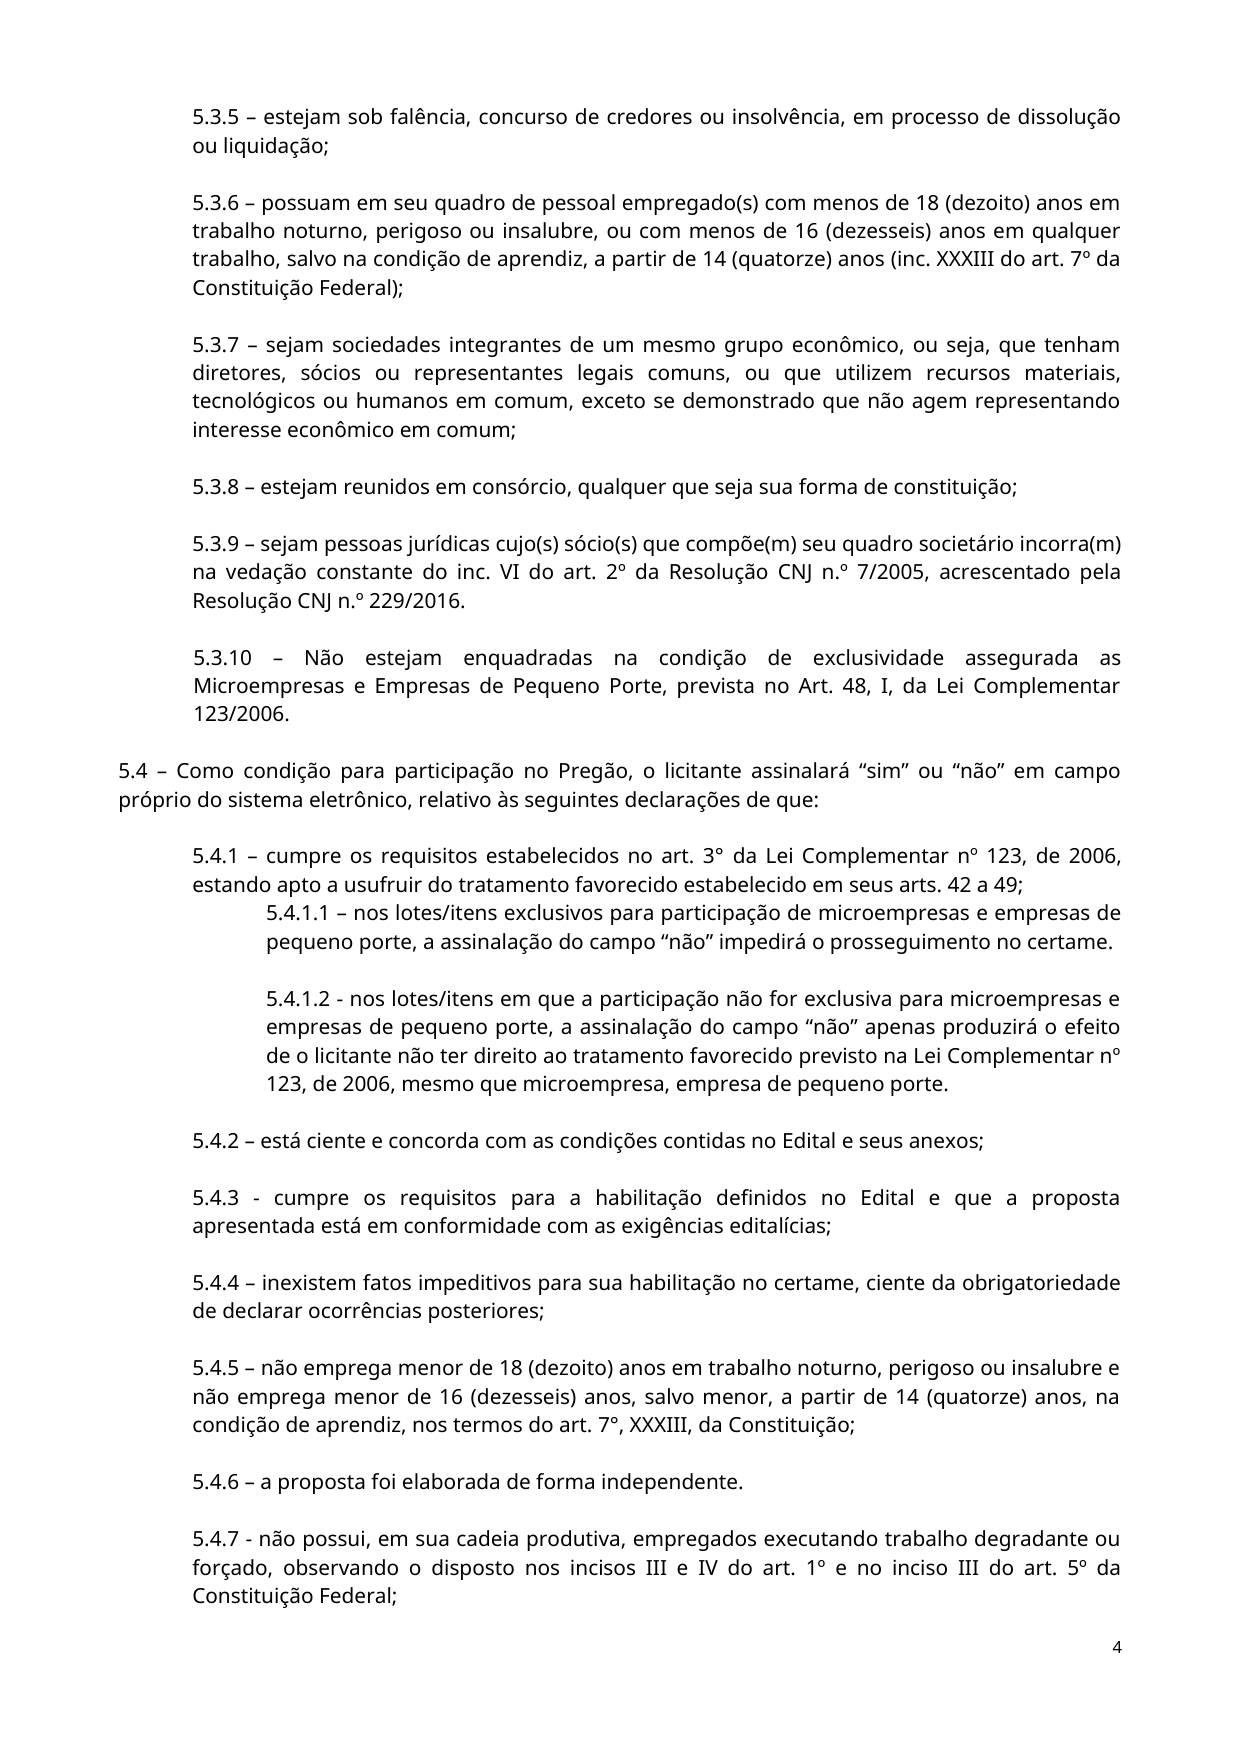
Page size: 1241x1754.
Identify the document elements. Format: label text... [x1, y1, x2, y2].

text 5.3.6 – possuam em seu quadro de pessoal empregado(s) com menos de 18 (dezoito) anos em trabalho noturno, perigoso ou insalubre, ou com menos de 16 (dezesseis) anos em qualquer trabalho, salvo na condição de aprendiz, a partir de 14 (quatorze) anos (inc. XXXIII do art. 7º da Constituição Federal); [192, 188, 1122, 301]
text 5.3.8 – estejam reunidos em consórcio, qualquer que seja sua forma de constituição; [192, 472, 1122, 500]
text 5.4.2 – está ciente e concorda com as condições contidas no Edital e seus anexos; [192, 1126, 1122, 1154]
text 5.4.1 – cumpre os requisitos estabelecidos no art. 3° da Lei Complementar nº 123, de 2006, estando apto a usufruir do tratamento favorecido estabelecido em seus arts. 42 a 49; [192, 842, 1122, 898]
text 5.4.6 – a proposta foi elaborada de forma independente. [192, 1467, 1122, 1496]
text 5.4.3 - cumpre os requisitos para a habilitação definidos no Edital e que a proposta apresentada está em conformidade com as exigências editalícias; [192, 1183, 1122, 1240]
text 5.4.1.1 – nos lotes/itens exclusivos para participação de microempresas e empresas de pequeno porte, a assinalação do campo “não” impedirá o prosseguimento no certame. [266, 898, 1122, 955]
text 5.4.1.2 - nos lotes/itens em que a participação não for exclusiva para microempresas e empresas de pequeno porte, a assinalação do campo “não” apenas produzirá o efeito de o licitante não ter direito ao tratamento favorecido previsto na Lei Complementar nº 123, de 2006, mesmo que microempresa, empresa de pequeno porte. [266, 984, 1122, 1098]
text 5.3.7 – sejam sociedades integrantes de um mesmo grupo econômico, ou seja, que tenham diretores, sócios ou representantes legais comuns, ou que utilizem recursos materiais, tecnológicos ou humanos em comum, exceto se demonstrado que não agem representando interesse econômico em comum; [192, 330, 1122, 443]
text 5.3.9 – sejam pessoas jurídicas cujo(s) sócio(s) que compõe(m) seu quadro societário incorra(m) na vedação constante do inc. VI do art. 2º da Resolução CNJ n.º 7/2005, acrescentado pela Resolução CNJ n.º 229/2016. [192, 529, 1122, 614]
text 5.4.7 - não possui, em sua cadeia produtiva, empregados executando trabalho degradante ou forçado, observando o disposto nos incisos III e IV do art. 1º e no inciso III do art. 5º da Constituição Federal; [192, 1524, 1122, 1609]
text 5.4.5 – não emprega menor de 18 (dezoito) anos em trabalho noturno, perigoso ou insalubre e não emprega menor de 16 (dezesseis) anos, salvo menor, a partir de 14 (quatorze) anos, na condição de aprendiz, nos termos do art. 7°, XXXIII, da Constituição; [192, 1353, 1122, 1439]
text 5.3.5 – estejam sob falência, concurso de credores ou insolvência, em processo de dissolução ou liquidação; [192, 102, 1122, 159]
text 5.4 – Como condição para participação no Pregão, o licitante assinalará “sim” ou “não” em campo próprio do sistema eletrônico, relativo às seguintes declarações de que: [118, 756, 1122, 813]
text 5.3.10 – Não estejam enquadradas na condição de exclusividade assegurada as Microempresas e Empresas de Pequeno Porte, prevista no Art. 48, I, da Lei Complementar 123/2006. [193, 643, 1122, 728]
text 5.4.4 – inexistem fatos impeditivos para sua habilitação no certame, ciente da obrigatoriedade de declarar ocorrências posteriores; [192, 1268, 1122, 1325]
